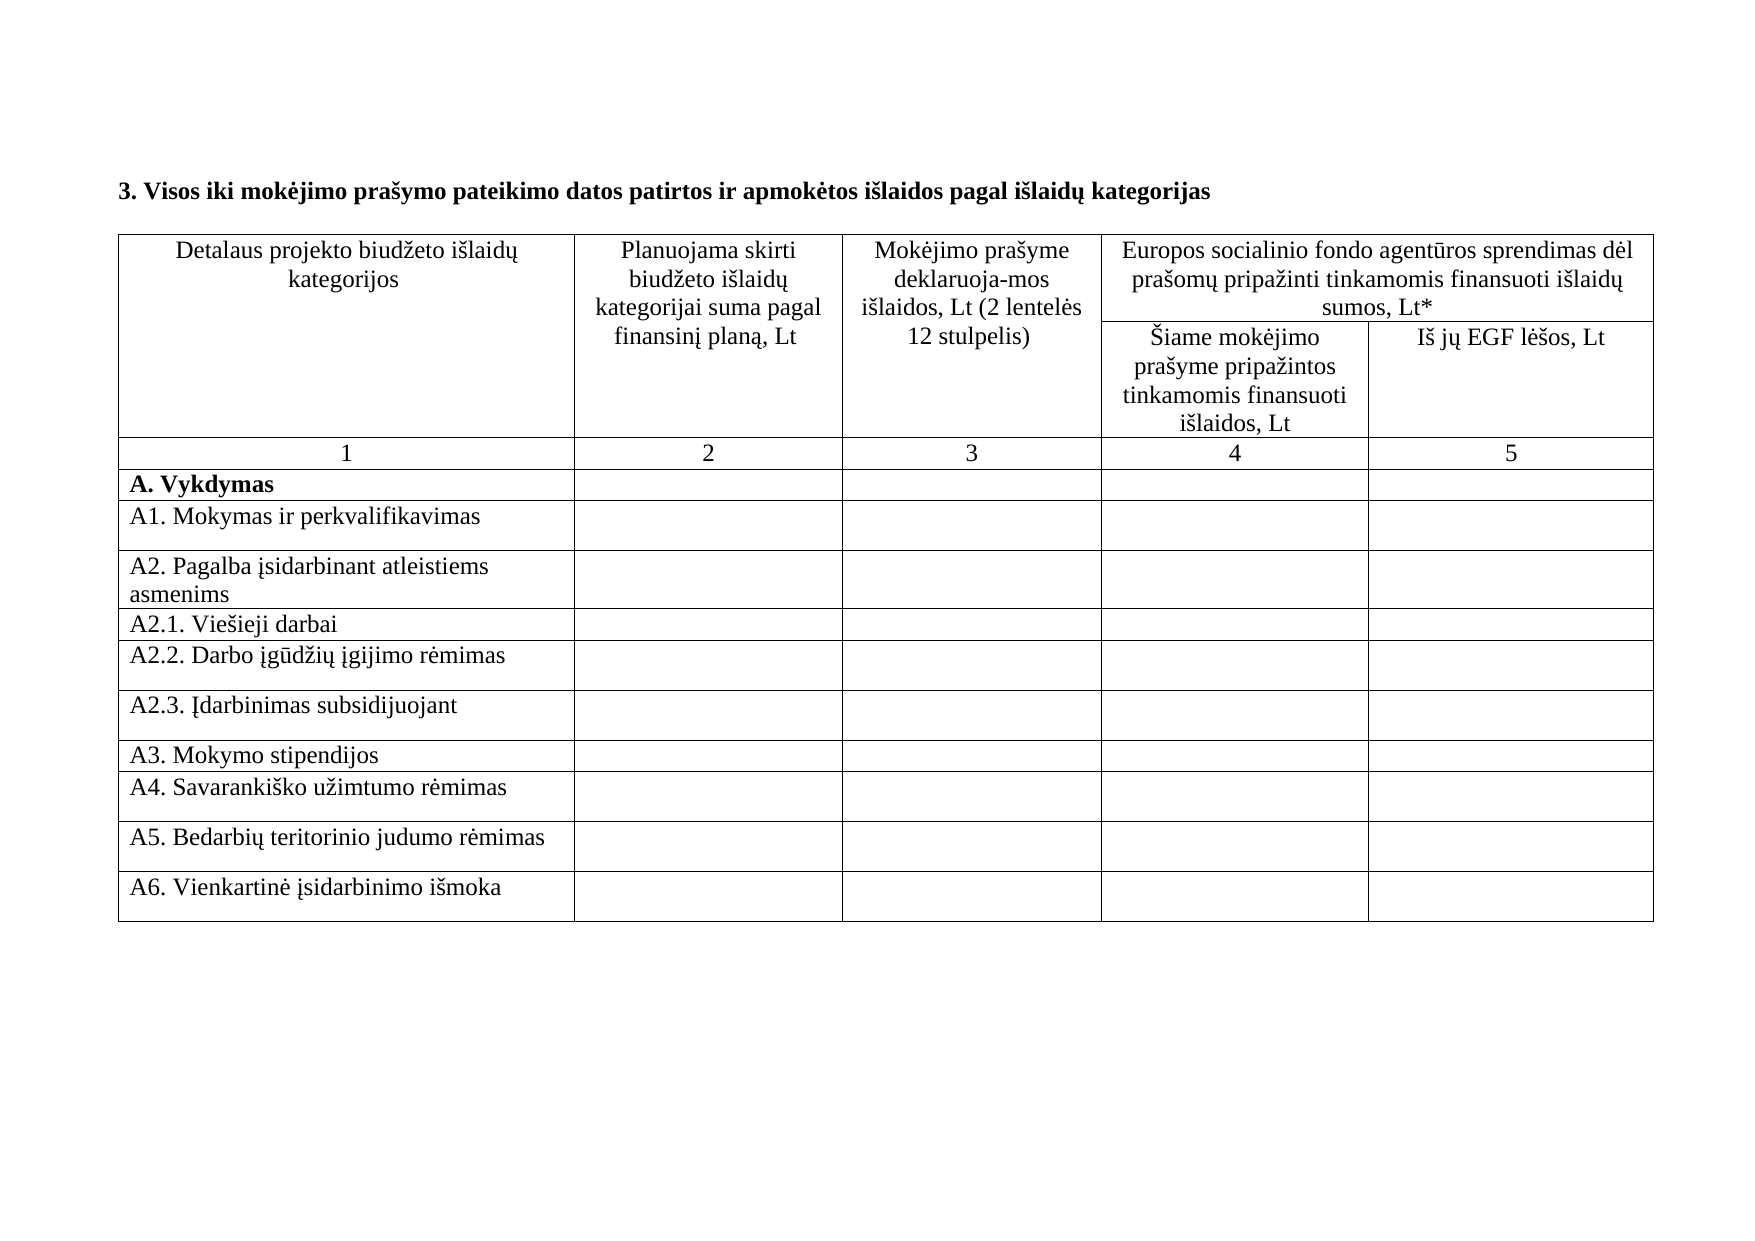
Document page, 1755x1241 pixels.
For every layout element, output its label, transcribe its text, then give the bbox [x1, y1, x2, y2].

table_cell [575, 741, 842, 771]
table_cell [1369, 741, 1653, 771]
table_cell 5 [1369, 438, 1653, 468]
table_cell [1369, 641, 1653, 689]
table_cell [1369, 609, 1653, 639]
table_cell [843, 551, 1101, 608]
table_cell [843, 872, 1101, 921]
table_cell [843, 501, 1101, 550]
table_cell [1369, 691, 1653, 739]
table_cell [1102, 641, 1368, 689]
table_cell [575, 609, 842, 639]
table_cell A4. Savarankiško užimtumo rėmimas [119, 772, 574, 821]
table_cell [1369, 501, 1653, 550]
table_cell [1102, 470, 1368, 500]
table_cell A6. Vienkartinė įsidarbinimo išmoka [119, 872, 574, 921]
table_cell [1369, 551, 1653, 608]
table_cell [575, 501, 842, 550]
table_cell [843, 691, 1101, 739]
table_cell A2.1. Viešieji darbai [119, 609, 574, 639]
table_cell A2. Pagalba įsidarbinant atleistiems asmenims [119, 551, 574, 608]
table_cell [1369, 470, 1653, 500]
table_cell A2.2. Darbo įgūdžių įgijimo rėmimas [119, 641, 574, 689]
table_header Europos socialinio fondo agentūros sprendimas dėl prašomų pripažinti tinkamomis finansuoti išlaidų sumos, Lt* [1102, 235, 1653, 321]
table_cell 1 [119, 438, 574, 468]
table_cell [1102, 501, 1368, 550]
table_cell [1102, 872, 1368, 921]
table_cell [575, 470, 842, 500]
table_cell [843, 772, 1101, 821]
table_cell [575, 641, 842, 689]
table_cell 3 [843, 438, 1101, 468]
table_cell [1369, 822, 1653, 871]
table_cell Iš jų EGF lėšos, Lt [1369, 322, 1653, 437]
table_cell [843, 641, 1101, 689]
table_cell [1102, 741, 1368, 771]
table_cell [1102, 772, 1368, 821]
table_header Planuojama skirti biudžeto išlaidų kategorijai suma pagal finansinį planą, Lt [575, 235, 842, 437]
table_header Detalaus projekto biudžeto išlaidų kategorijos [119, 235, 574, 437]
table_cell [575, 822, 842, 871]
table_cell Šiame mokėjimo prašyme pripažintos tinkamomis finansuoti išlaidos, Lt [1102, 322, 1368, 437]
table_cell [1102, 551, 1368, 608]
table_cell 2 [575, 438, 842, 468]
table_cell [1369, 772, 1653, 821]
table_cell [1102, 691, 1368, 739]
table_cell [575, 551, 842, 608]
table_cell A. Vykdymas [119, 470, 574, 500]
table_header Mokėjimo prašyme deklaruoja-mos išlaidos, Lt (2 lentelės 12 stulpelis) [843, 235, 1101, 437]
table_cell [575, 691, 842, 739]
table_cell [843, 609, 1101, 639]
table_cell A2.3. Įdarbinimas subsidijuojant [119, 691, 574, 739]
table_cell A5. Bedarbių teritorinio judumo rėmimas [119, 822, 574, 871]
table_cell [1369, 872, 1653, 921]
table_cell [843, 822, 1101, 871]
table_cell [575, 872, 842, 921]
table_cell 4 [1102, 438, 1368, 468]
table_cell A1. Mokymas ir perkvalifikavimas [119, 501, 574, 550]
table_cell [575, 772, 842, 821]
table_cell A3. Mokymo stipendijos [119, 741, 574, 771]
text 3. Visos iki mokėjimo prašymo pateikimo datos patirtos ir apmokėtos išlaidos pagal išlaidų kategorijas [118, 176, 1636, 205]
table_cell [843, 741, 1101, 771]
table_cell [1102, 609, 1368, 639]
table_cell [843, 470, 1101, 500]
table_cell [1102, 822, 1368, 871]
